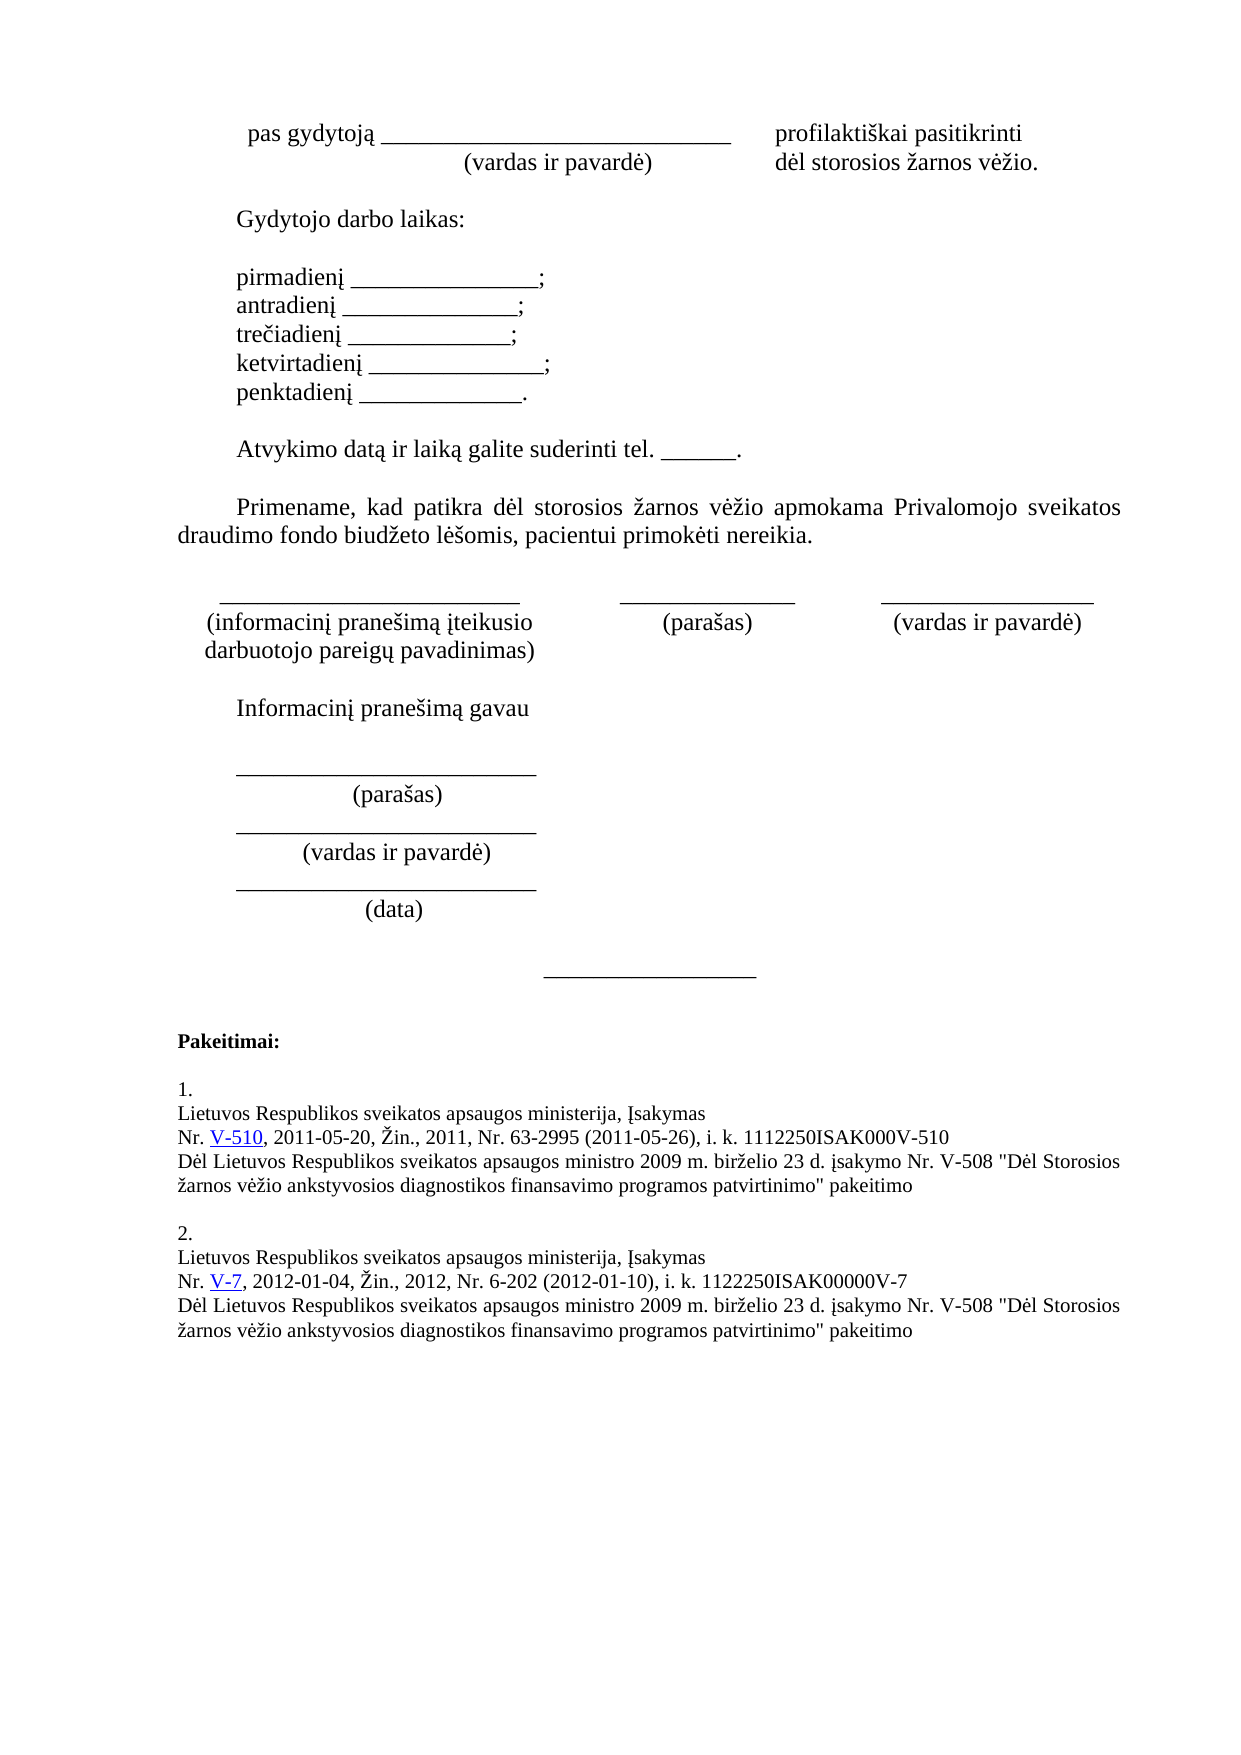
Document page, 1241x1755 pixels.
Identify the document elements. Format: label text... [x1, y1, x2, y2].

text trečiadienį _____________; [177, 319, 1122, 348]
text ________________________ [177, 866, 1122, 894]
text ________________________ [177, 808, 1122, 837]
text penktadienį _____________. [177, 377, 1122, 406]
text Gydytojo darbo laikas: [177, 204, 1122, 233]
text Nr. V-510, 2011-05-20, Žin., 2011, Nr. 63-2995 (2011-05-26), i. k. 1112250ISAK000V-510 [177, 1125, 1122, 1149]
text (parašas) [177, 779, 1122, 808]
text 1. [177, 1077, 1122, 1101]
text ________________________ [177, 751, 1122, 779]
table_cell dėl storosios žarnos vėžio. [764, 147, 1122, 176]
text Atvykimo datą ir laiką galite suderinti tel. ______. [177, 434, 1122, 463]
text Nr. V-7, 2012-01-04, Žin., 2012, Nr. 6-202 (2012-01-10), i. k. 1122250ISAK00000V-7 [177, 1269, 1122, 1293]
text (vardas ir pavardė) [177, 837, 1122, 866]
text Pakeitimai: [177, 1029, 1122, 1053]
table_header profilaktiškai pasitikrinti [764, 118, 1122, 147]
text Primename, kad patikra dėl storosios žarnos vėžio apmokama Privalomojo sveikatos draudimo fondo biudžeto lėšomis, pacientui primokėti nereikia. [177, 492, 1122, 549]
text Lietuvos Respublikos sveikatos apsaugos ministerija, Įsakymas [177, 1101, 1122, 1125]
text pirmadienį _______________; [177, 262, 1122, 291]
text (data) [177, 894, 1122, 923]
table_header _________________ (vardas ir pavardė) [853, 578, 1122, 664]
text Dėl Lietuvos Respublikos sveikatos apsaugos ministro 2009 m. birželio 23 d. įsakymo Nr. V-508 "Dėl Storosios žarnos vėžio ankstyvosios diagnostikos finansavimo programos patvirtinimo" pakeitimo [177, 1293, 1122, 1342]
text _________________ [177, 952, 1122, 981]
text 2. [177, 1221, 1122, 1245]
text Lietuvos Respublikos sveikatos apsaugos ministerija, Įsakymas [177, 1245, 1122, 1269]
text ketvirtadienį ______________; [177, 348, 1122, 377]
table_header pas gydytoją ____________________________ [177, 118, 763, 147]
text Informacinį pranešimą gavau [177, 693, 1122, 722]
table_cell (vardas ir pavardė) [177, 147, 763, 176]
table_header ________________________ (informacinį pranešimą įteikusio darbuotojo pareigų pavadinimas) [177, 578, 562, 664]
text antradienį ______________; [177, 291, 1122, 319]
text Dėl Lietuvos Respublikos sveikatos apsaugos ministro 2009 m. birželio 23 d. įsakymo Nr. V-508 "Dėl Storosios žarnos vėžio ankstyvosios diagnostikos finansavimo programos patvirtinimo" pakeitimo [177, 1149, 1122, 1197]
table_header ______________ (parašas) [562, 578, 853, 664]
